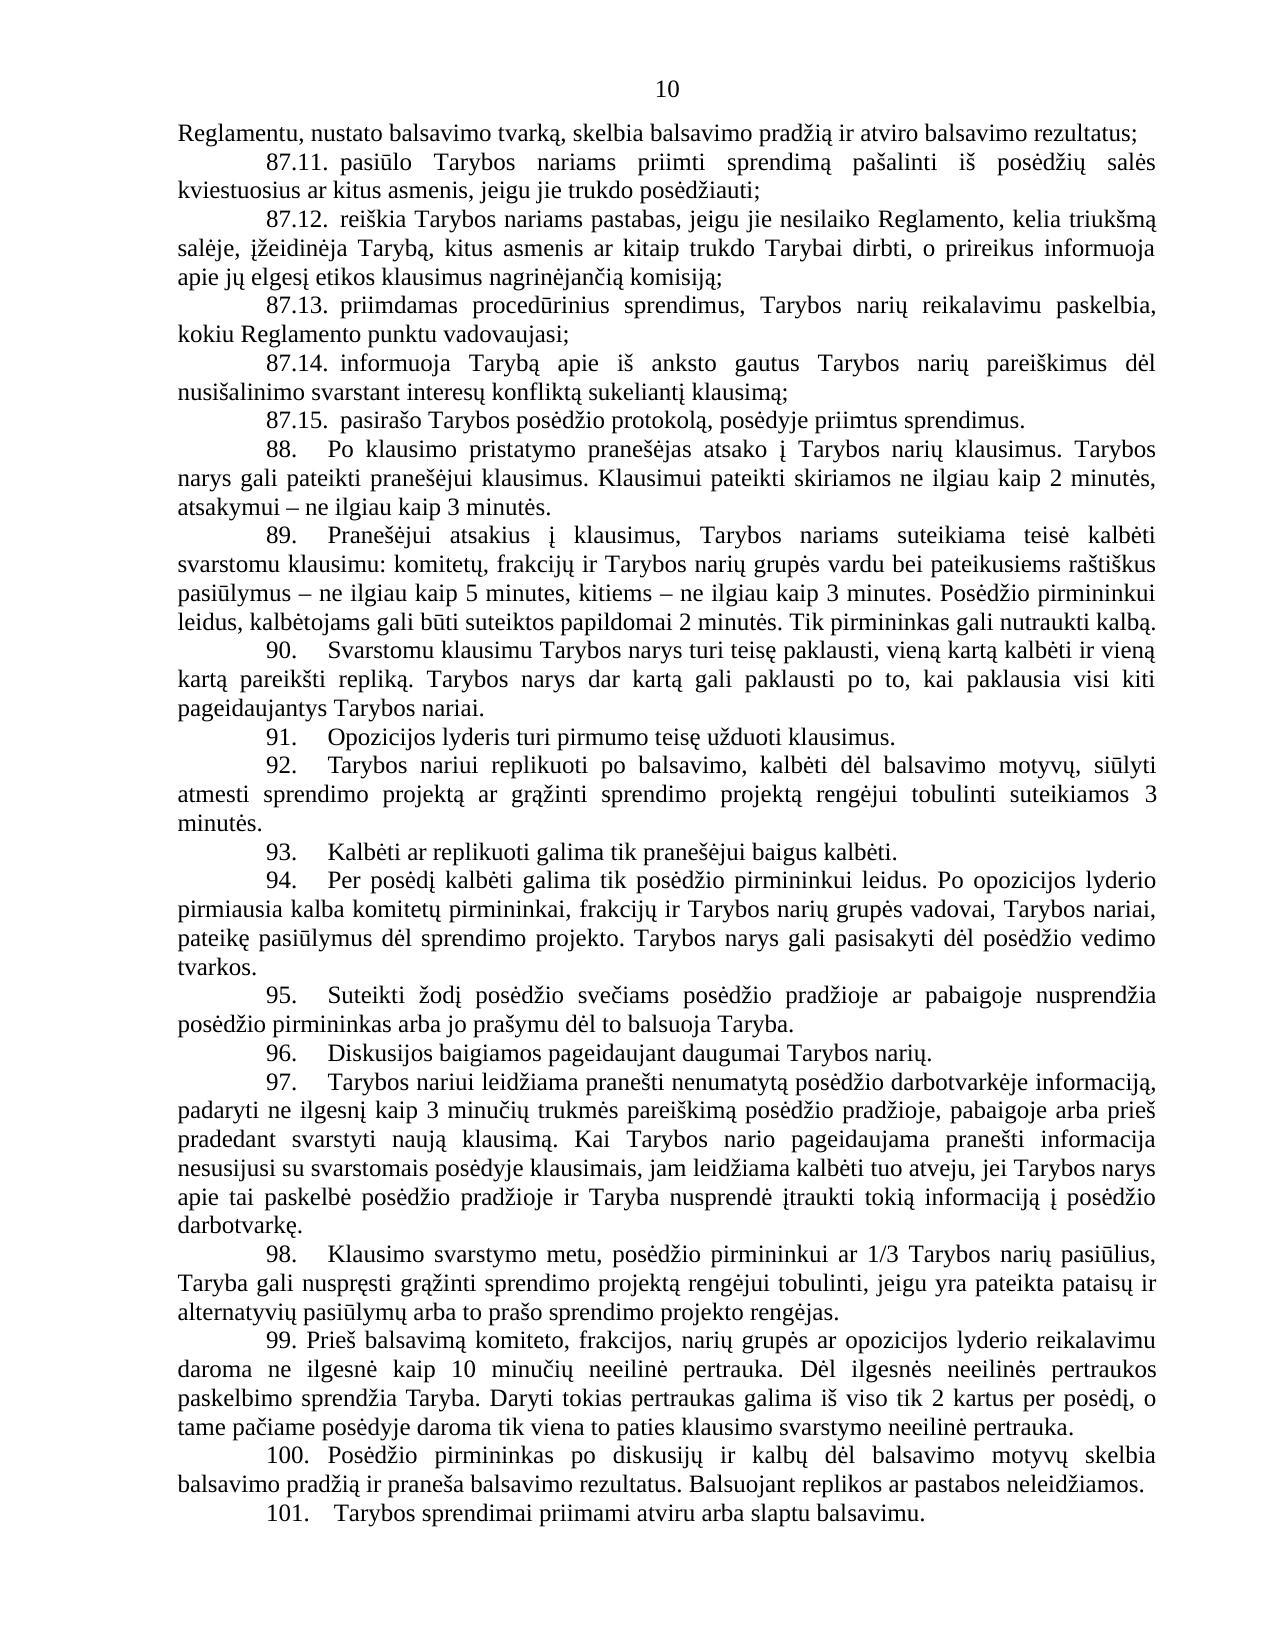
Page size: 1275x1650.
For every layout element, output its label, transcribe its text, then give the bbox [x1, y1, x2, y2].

text 94. Per posėdį kalbėti galima tik posėdžio pirmininkui leidus. Po opozicijos lyderio pirmiausia kalba komitetų pirmininkai, frakcijų ir Tarybos narių grupės vadovai, Tarybos nariai, pateikę pasiūlymus dėl sprendimo projekto. Tarybos narys gali pasisakyti dėl posėdžio vedimo tvarkos. [177, 866, 1157, 981]
text 87.12. reiškia Tarybos nariams pastabas, jeigu jie nesilaiko Reglamento, kelia triukšmą salėje, įžeidinėja Tarybą, kitus asmenis ar kitaip trukdo Tarybai dirbti, o prireikus informuoja apie jų elgesį etikos klausimus nagrinėjančią komisiją; [177, 204, 1157, 291]
text 96. Diskusijos baigiamos pageidaujant daugumai Tarybos narių. [177, 1038, 1157, 1067]
text 87.15. pasirašo Tarybos posėdžio protokolą, posėdyje priimtus sprendimus. [177, 406, 1157, 434]
text Reglamentu, nustato balsavimo tvarką, skelbia balsavimo pradžią ir atviro balsavimo rezultatus; [177, 118, 1157, 147]
text 87.11. pasiūlo Tarybos nariams priimti sprendimą pašalinti iš posėdžių salės kviestuosius ar kitus asmenis, jeigu jie trukdo posėdžiauti; [177, 147, 1157, 204]
text 97. Tarybos nariui leidžiama pranešti nenumatytą posėdžio darbotvarkėje informaciją, padaryti ne ilgesnį kaip 3 minučių trukmės pareiškimą posėdžio pradžioje, pabaigoje arba prieš pradedant svarstyti naują klausimą. Kai Tarybos nario pageidaujama pranešti informacija nesusijusi su svarstomais posėdyje klausimais, jam leidžiama kalbėti tuo atveju, jei Tarybos narys apie tai paskelbė posėdžio pradžioje ir Taryba nusprendė įtraukti tokią informaciją į posėdžio darbotvarkę. [177, 1067, 1157, 1239]
text 95. Suteikti žodį posėdžio svečiams posėdžio pradžioje ar pabaigoje nusprendžia posėdžio pirmininkas arba jo prašymu dėl to balsuoja Taryba. [177, 981, 1157, 1038]
text 93. Kalbėti ar replikuoti galima tik pranešėjui baigus kalbėti. [177, 837, 1157, 866]
text 87.13. priimdamas procedūrinius sprendimus, Tarybos narių reikalavimu paskelbia, kokiu Reglamento punktu vadovaujasi; [177, 291, 1157, 348]
text 99. Prieš balsavimą komiteto, frakcijos, narių grupės ar opozicijos lyderio reikalavimu daroma ne ilgesnė kaip 10 minučių neeilinė pertrauka. Dėl ilgesnės neeilinės pertraukos paskelbimo sprendžia Taryba. Daryti tokias pertraukas galima iš viso tik 2 kartus per posėdį, o tame pačiame posėdyje daroma tik viena to paties klausimo svarstymo neeilinė pertrauka. [177, 1326, 1157, 1441]
text 101. Tarybos sprendimai priimami atviru arba slaptu balsavimu. [177, 1498, 1157, 1527]
text 100. Posėdžio pirmininkas po diskusijų ir kalbų dėl balsavimo motyvų skelbia balsavimo pradžią ir praneša balsavimo rezultatus. Balsuojant replikos ar pastabos neleidžiamos. [177, 1441, 1157, 1498]
text 89. Pranešėjui atsakius į klausimus, Tarybos nariams suteikiama teisė kalbėti svarstomu klausimu: komitetų, frakcijų ir Tarybos narių grupės vardu bei pateikusiems raštiškus pasiūlymus – ne ilgiau kaip 5 minutes, kitiems – ne ilgiau kaip 3 minutes. Posėdžio pirmininkui leidus, kalbėtojams gali būti suteiktos papildomai 2 minutės. Tik pirmininkas gali nutraukti kalbą. [177, 521, 1157, 636]
text 91. Opozicijos lyderis turi pirmumo teisę užduoti klausimus. [177, 722, 1157, 751]
text 98. Klausimo svarstymo metu, posėdžio pirmininkui ar 1/3 Tarybos narių pasiūlius, Taryba gali nuspręsti grąžinti sprendimo projektą rengėjui tobulinti, jeigu yra pateikta pataisų ir alternatyvių pasiūlymų arba to prašo sprendimo projekto rengėjas. [177, 1239, 1157, 1326]
text 88. Po klausimo pristatymo pranešėjas atsako į Tarybos narių klausimus. Tarybos narys gali pateikti pranešėjui klausimus. Klausimui pateikti skiriamos ne ilgiau kaip 2 minutės, atsakymui – ne ilgiau kaip 3 minutės. [177, 434, 1157, 521]
text 90. Svarstomu klausimu Tarybos narys turi teisę paklausti, vieną kartą kalbėti ir vieną kartą pareikšti repliką. Tarybos narys dar kartą gali paklausti po to, kai paklausia visi kiti pageidaujantys Tarybos nariai. [177, 636, 1157, 722]
text 92. Tarybos nariui replikuoti po balsavimo, kalbėti dėl balsavimo motyvų, siūlyti atmesti sprendimo projektą ar grąžinti sprendimo projektą rengėjui tobulinti suteikiamos 3 minutės. [177, 751, 1157, 837]
text 87.14. informuoja Tarybą apie iš anksto gautus Tarybos narių pareiškimus dėl nusišalinimo svarstant interesų konfliktą sukeliantį klausimą; [177, 348, 1157, 406]
